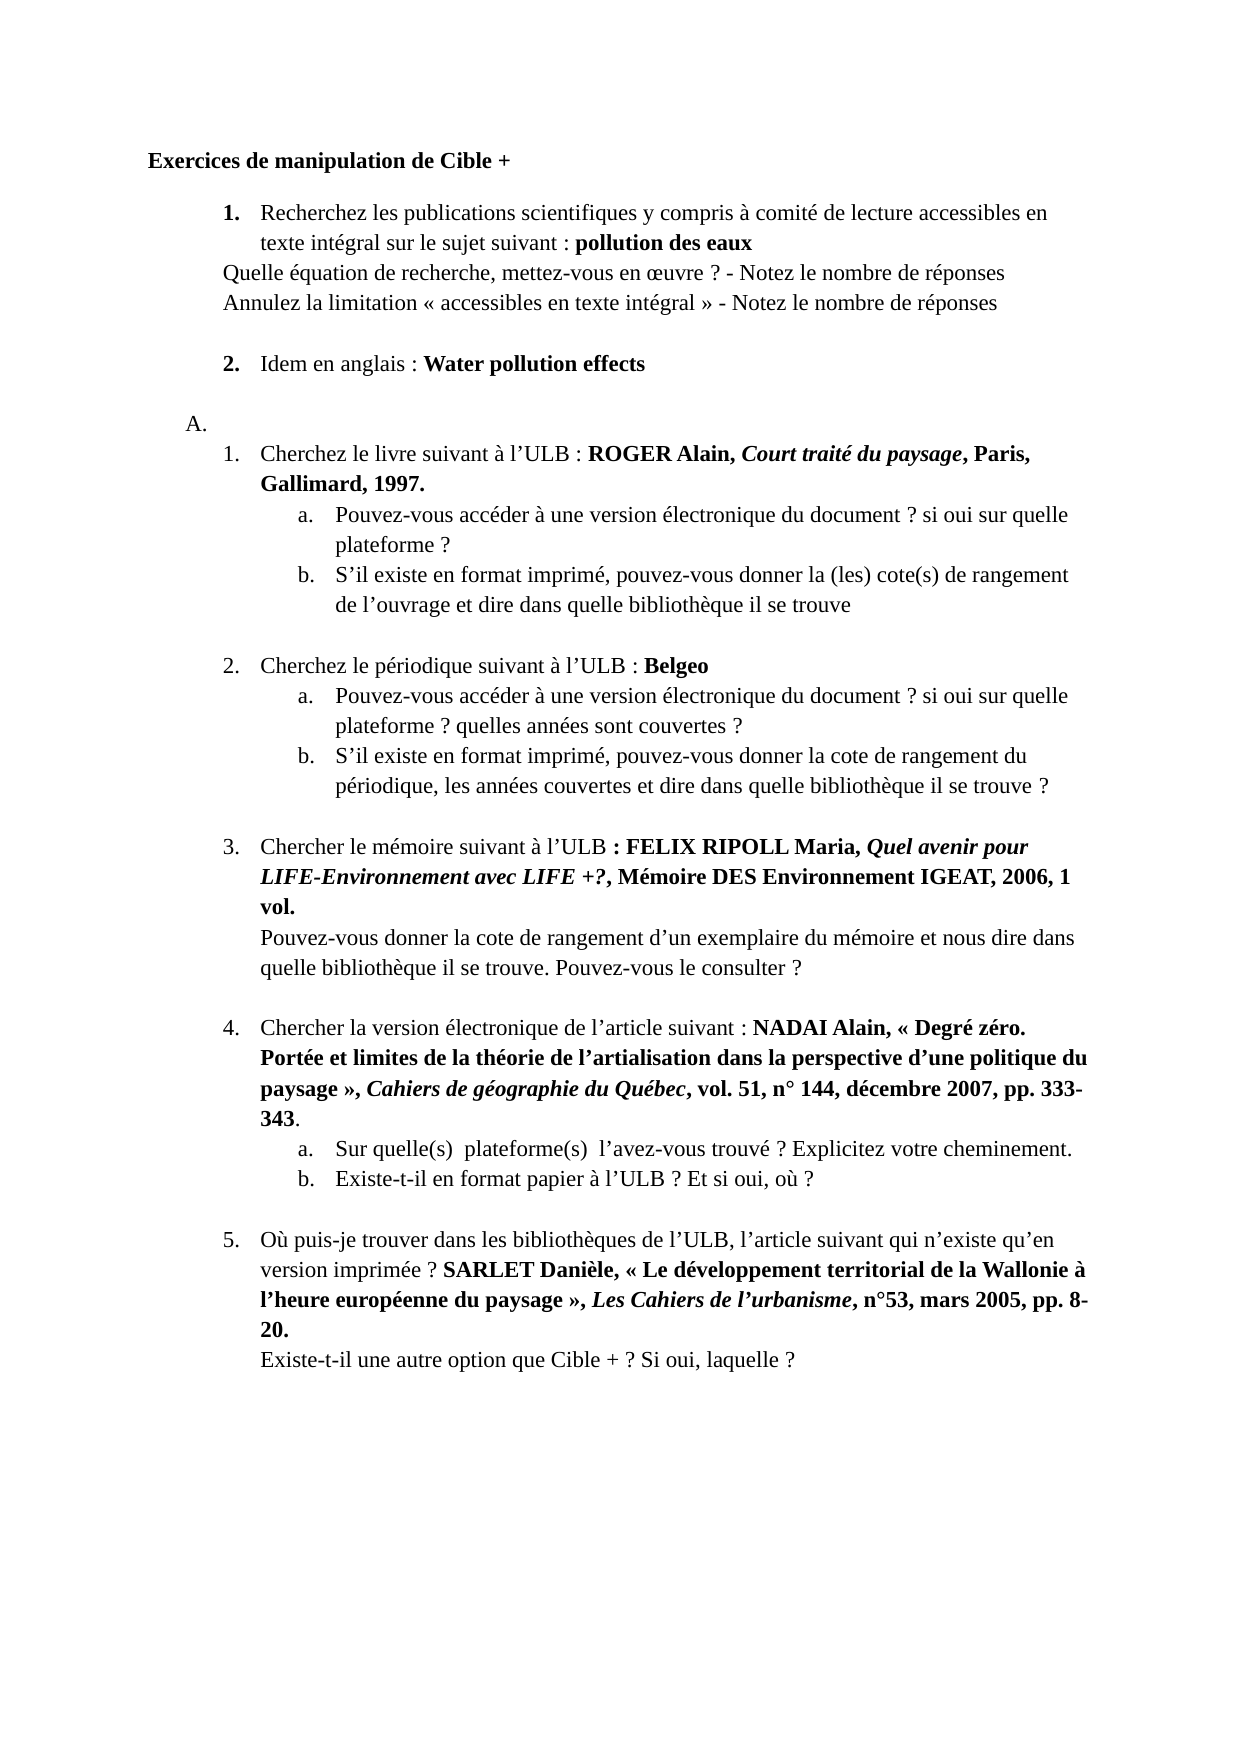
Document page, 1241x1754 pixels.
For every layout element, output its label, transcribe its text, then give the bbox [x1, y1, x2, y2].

list S’il existe en format imprimé, pouvez-vous donner la (les) cote(s) de rangement de l’ouvrage et dire dans quelle bibliothèque il se trouve [298, 561, 1093, 618]
list Quelle équation de recherche, mettez-vous en œuvre ? - Notez le nombre de réponses [223, 259, 1093, 285]
list Cherchez le livre suivant à l’ULB : ROGER Alain, Court traité du paysage, Paris, Gallimard, 1997. [223, 440, 1093, 497]
list Cherchez le périodique suivant à l’ULB : Belgeo [223, 652, 1093, 678]
list Pouvez-vous accéder à une version électronique du document ? si oui sur quelle plateforme ? quelles années sont couvertes ? [298, 682, 1093, 738]
list Idem en anglais : Water pollution effects [223, 350, 1093, 376]
list Chercher la version électronique de l’article suivant : NADAI Alain, « Degré zéro. Portée et limites de la théorie de l’artialisation dans la perspective d’une politique du paysage », Cahiers de géographie du Québec, vol. 51, n° 144, décembre 2007, pp. 333-343. [223, 1014, 1093, 1131]
text Exercices de manipulation de Cible + [148, 148, 1093, 174]
list Sur quelle(s) plateforme(s) l’avez-vous trouvé ? Explicitez votre cheminement. [298, 1135, 1093, 1161]
list Recherchez les publications scientifiques y compris à comité de lecture accessibles en texte intégral sur le sujet suivant : pollution des eaux [223, 199, 1093, 255]
list Annulez la limitation « accessibles en texte intégral » - Notez le nombre de réponses [223, 289, 1093, 316]
list Pouvez-vous accéder à une version électronique du document ? si oui sur quelle plateforme ? [298, 501, 1093, 557]
list Existe-t-il une autre option que Cible + ? Si oui, laquelle ? [260, 1347, 1093, 1373]
list Chercher le mémoire suivant à l’ULB : FELIX RIPOLL Maria, Quel avenir pour LIFE-Environnement avec LIFE +?, Mémoire DES Environnement IGEAT, 2006, 1 vol. [223, 833, 1093, 920]
list Pouvez-vous donner la cote de rangement d’un exemplaire du mémoire et nous dire dans quelle bibliothèque il se trouve. Pouvez-vous le consulter ? [260, 924, 1093, 980]
list Existe-t-il en format papier à l’ULB ? Et si oui, où ? [298, 1165, 1093, 1192]
list Où puis-je trouver dans les bibliothèques de l’ULB, l’article suivant qui n’existe qu’en version imprimée ? SARLET Danièle, « Le développement territorial de la Wallonie à l’heure européenne du paysage », Les Cahiers de l’urbanisme, n°53, mars 2005, pp. 8-20. [223, 1226, 1093, 1343]
list S’il existe en format imprimé, pouvez-vous donner la cote de rangement du périodique, les années couvertes et dire dans quelle bibliothèque il se trouve ? [298, 742, 1093, 799]
